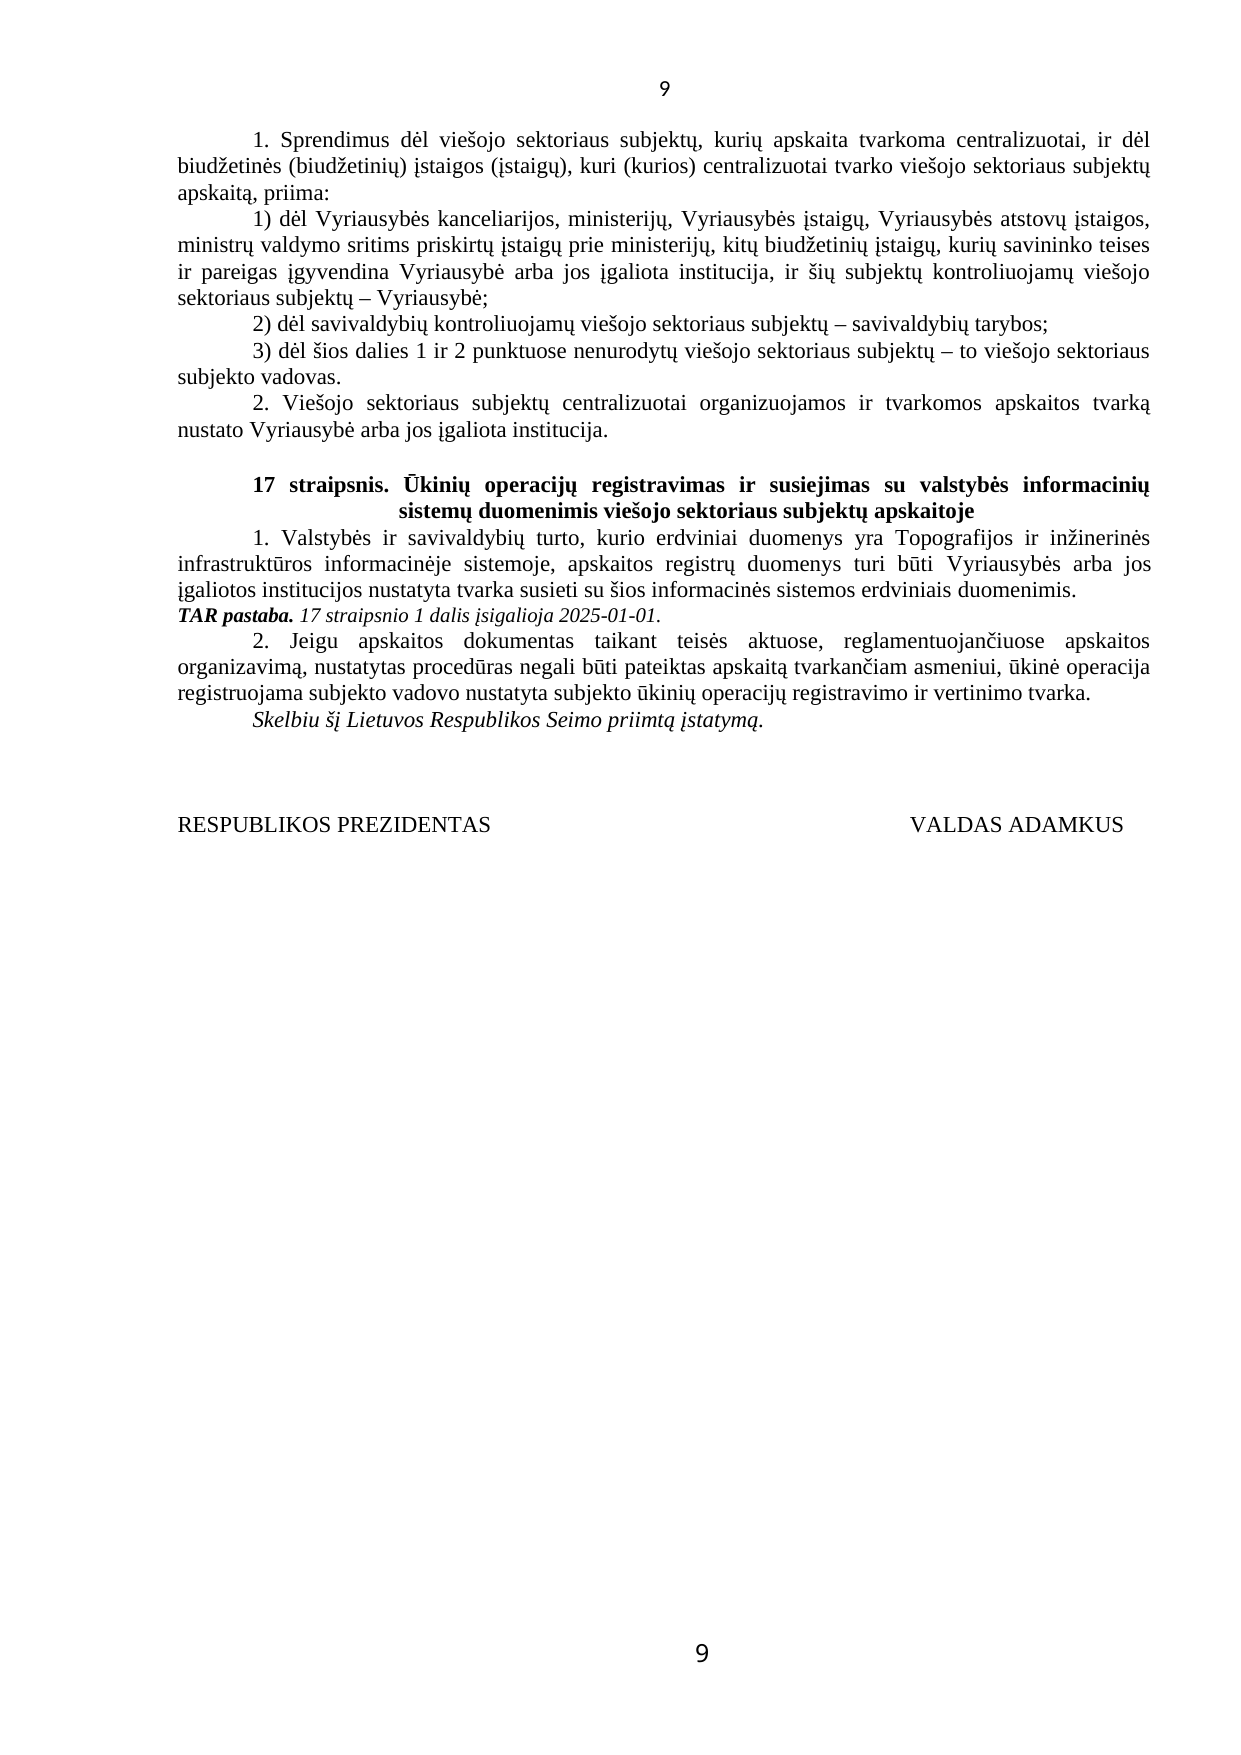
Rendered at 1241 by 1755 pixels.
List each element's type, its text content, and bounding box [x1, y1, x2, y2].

text 1. Valstybės ir savivaldybių turto, kurio erdviniai duomenys yra Topografijos ir inžinerinės infrastruktūros informacinėje sistemoje, apskaitos registrų duomenys turi būti Vyriausybės arba jos įgaliotos institucijos nustatyta tvarka susieti su šios informacinės sistemos erdviniais duomenimis. [177, 524, 1152, 603]
text 3) dėl šios dalies 1 ir 2 punktuose nenurodytų viešojo sektoriaus subjektų – to viešojo sektoriaus subjekto vadovas. [177, 337, 1152, 389]
text 1) dėl Vyriausybės kanceliarijos, ministerijų, Vyriausybės įstaigų, Vyriausybės atstovų įstaigos, ministrų valdymo sritims priskirtų įstaigų prie ministerijų, kitų biudžetinių įstaigų, kurių savininko teises ir pareigas įgyvendina Vyriausybė arba jos įgaliota institucija, ir šių subjektų kontroliuojamų viešojo sektoriaus subjektų – Vyriausybė; [177, 205, 1152, 310]
text 1. Sprendimus dėl viešojo sektoriaus subjektų, kurių apskaita tvarkoma centralizuotai, ir dėl biudžetinės (biudžetinių) įstaigos (įstaigų), kuri (kurios) centralizuotai tvarko viešojo sektoriaus subjektų apskaitą, priima: [177, 126, 1152, 205]
text 2. Jeigu apskaitos dokumentas taikant teisės aktuose, reglamentuojančiuose apskaitos organizavimą, nustatytas procedūras negali būti pateiktas apskaitą tvarkančiam asmeniui, ūkinė operacija registruojama subjekto vadovo nustatyta subjekto ūkinių operacijų registravimo ir vertinimo tvarka. [177, 627, 1152, 706]
text 2. Viešojo sektoriaus subjektų centralizuotai organizuojamos ir tvarkomos apskaitos tvarką nustato Vyriausybė arba jos įgaliota institucija. [177, 389, 1152, 442]
text Skelbiu šį Lietuvos Respublikos Seimo priimtą įstatymą. [177, 706, 1152, 732]
text 2) dėl savivaldybių kontroliuojamų viešojo sektoriaus subjektų – savivaldybių tarybos; [177, 310, 1152, 337]
text 17 straipsnis. Ūkinių operacijų registravimas ir susiejimas su valstybės informacinių sistemų duomenimis viešojo sektoriaus subjektų apskaitoje [252, 471, 1152, 524]
text RESPUBLIKOS PREZIDENTAS VALDAS ADAMKUS [177, 811, 1152, 838]
text TAR pastaba. 17 straipsnio 1 dalis įsigalioja 2025-01-01. [177, 603, 1152, 627]
